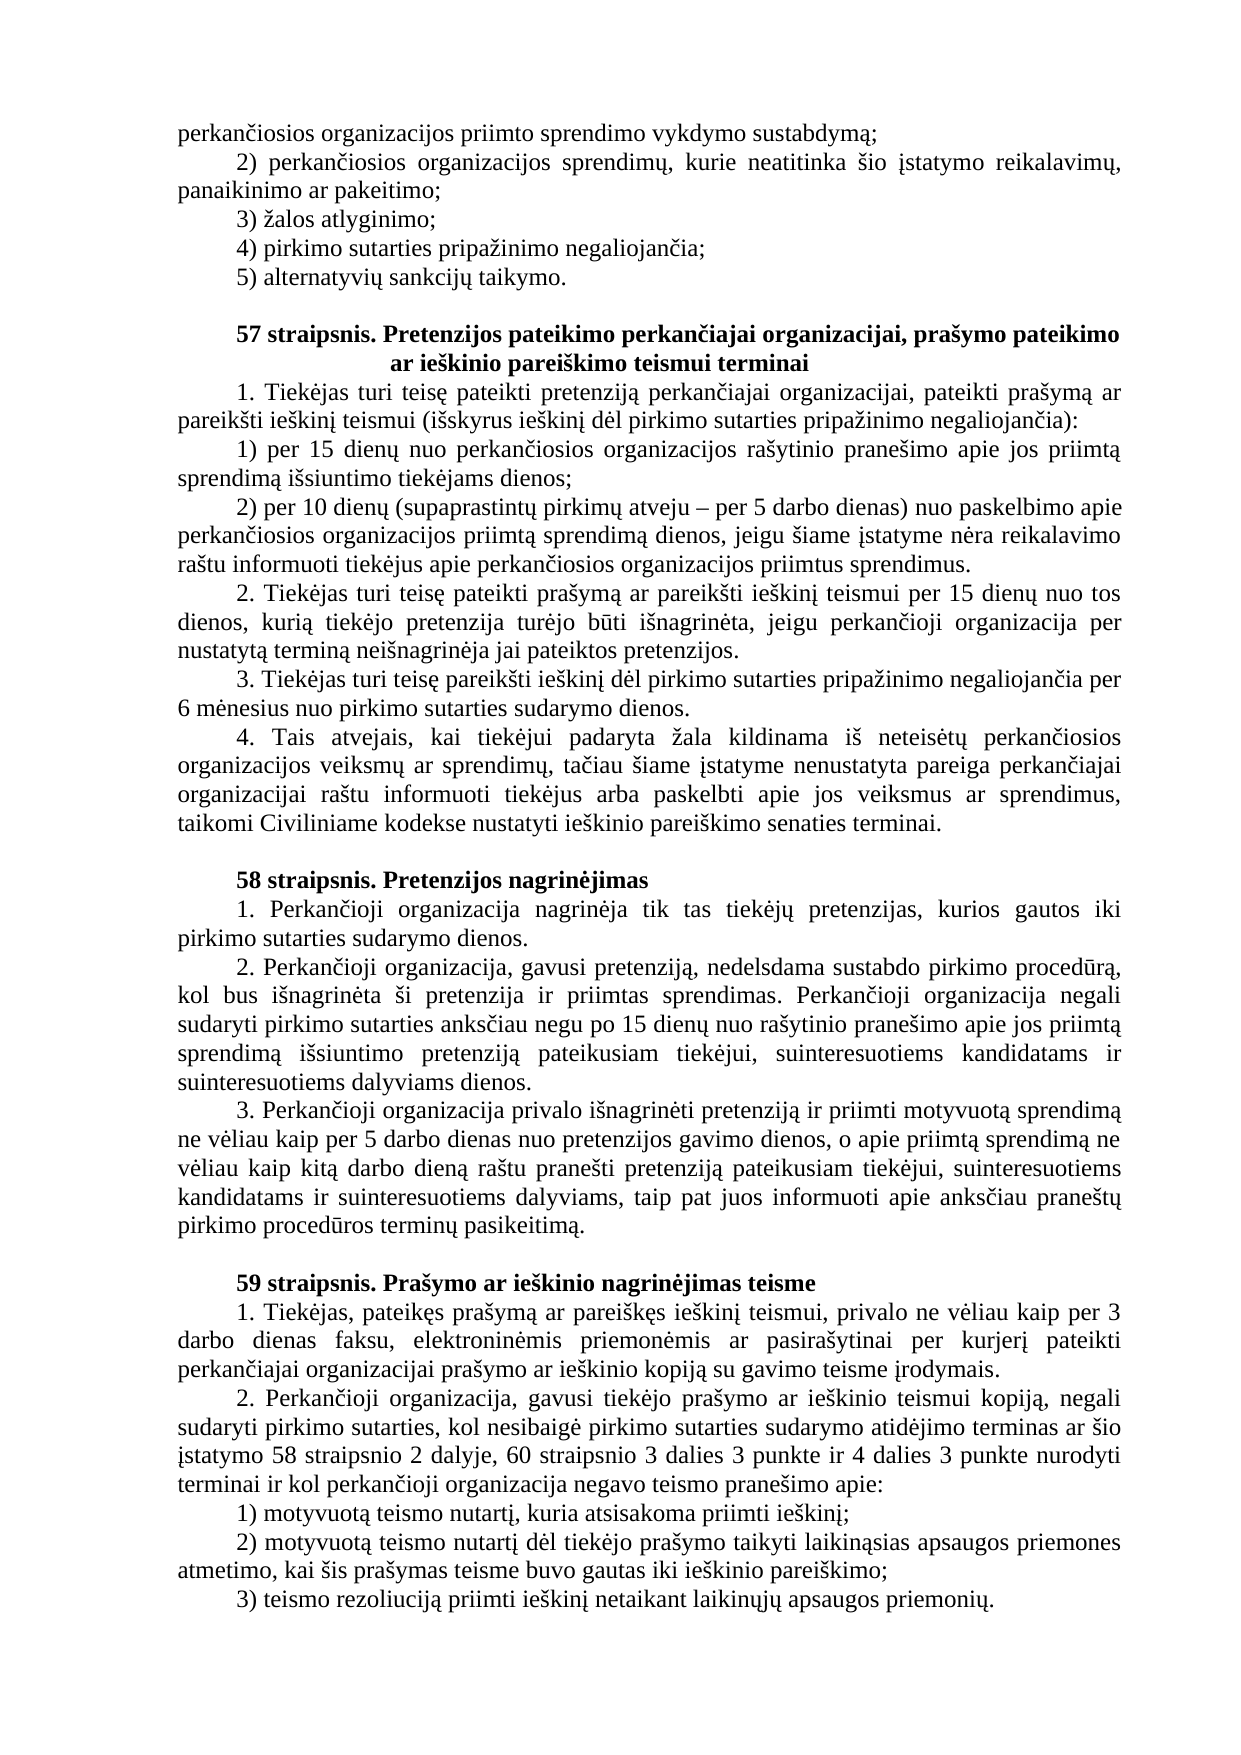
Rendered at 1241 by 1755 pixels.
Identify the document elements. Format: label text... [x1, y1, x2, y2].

text 58 straipsnis. Pretenzijos nagrinėjimas [177, 866, 1122, 894]
text 1. Tiekėjas turi teisę pateikti pretenziją perkančiajai organizacijai, pateikti prašymą ar pareikšti ieškinį teismui (išskyrus ieškinį dėl pirkimo sutarties pripažinimo negaliojančia): [177, 377, 1122, 434]
text 3. Perkančioji organizacija privalo išnagrinėti pretenziją ir priimti motyvuotą sprendimą ne vėliau kaip per 5 darbo dienas nuo pretenzijos gavimo dienos, o apie priimtą sprendimą ne vėliau kaip kitą darbo dieną raštu pranešti pretenziją pateikusiam tiekėjui, suinteresuotiems kandidatams ir suinteresuotiems dalyviams, taip pat juos informuoti apie anksčiau praneštų pirkimo procedūros terminų pasikeitimą. [177, 1096, 1122, 1239]
text 2. Perkančioji organizacija, gavusi tiekėjo prašymo ar ieškinio teismui kopiją, negali sudaryti pirkimo sutarties, kol nesibaigė pirkimo sutarties sudarymo atidėjimo terminas ar šio įstatymo 58 straipsnio 2 dalyje, 60 straipsnio 3 dalies 3 punkte ir 4 dalies 3 punkte nurodyti terminai ir kol perkančioji organizacija negavo teismo pranešimo apie: [177, 1383, 1122, 1498]
text 2. Tiekėjas turi teisę pateikti prašymą ar pareikšti ieškinį teismui per 15 dienų nuo tos dienos, kurią tiekėjo pretenzija turėjo būti išnagrinėta, jeigu perkančioji organizacija per nustatytą terminą neišnagrinėja jai pateiktos pretenzijos. [177, 578, 1122, 664]
text 5) alternatyvių sankcijų taikymo. [177, 262, 1122, 291]
text 2) perkančiosios organizacijos sprendimų, kurie neatitinka šio įstatymo reikalavimų, panaikinimo ar pakeitimo; [177, 147, 1122, 204]
text 2) motyvuotą teismo nutartį dėl tiekėjo prašymo taikyti laikinąsias apsaugos priemones atmetimo, kai šis prašymas teisme buvo gautas iki ieškinio pareiškimo; [177, 1527, 1122, 1584]
text 4. Tais atvejais, kai tiekėjui padaryta žala kildinama iš neteisėtų perkančiosios organizacijos veiksmų ar sprendimų, tačiau šiame įstatyme nenustatyta pareiga perkančiajai organizacijai raštu informuoti tiekėjus arba paskelbti apie jos veiksmus ar sprendimus, taikomi Civiliniame kodekse nustatyti ieškinio pareiškimo senaties terminai. [177, 722, 1122, 837]
text 59 straipsnis. Prašymo ar ieškinio nagrinėjimas teisme [177, 1268, 1122, 1297]
text 3) žalos atlyginimo; [177, 204, 1122, 233]
text 2. Perkančioji organizacija, gavusi pretenziją, nedelsdama sustabdo pirkimo procedūrą, kol bus išnagrinėta ši pretenzija ir priimtas sprendimas. Perkančioji organizacija negali sudaryti pirkimo sutarties anksčiau negu po 15 dienų nuo rašytinio pranešimo apie jos priimtą sprendimą išsiuntimo pretenziją pateikusiam tiekėjui, suinteresuotiems kandidatams ir suinteresuotiems dalyviams dienos. [177, 952, 1122, 1096]
text 1) per 15 dienų nuo perkančiosios organizacijos rašytinio pranešimo apie jos priimtą sprendimą išsiuntimo tiekėjams dienos; [177, 434, 1122, 492]
text 1. Perkančioji organizacija nagrinėja tik tas tiekėjų pretenzijas, kurios gautos iki pirkimo sutarties sudarymo dienos. [177, 894, 1122, 952]
text perkančiosios organizacijos priimto sprendimo vykdymo sustabdymą; [177, 118, 1122, 147]
text 2) per 10 dienų (supaprastintų pirkimų atveju – per 5 darbo dienas) nuo paskelbimo apie perkančiosios organizacijos priimtą sprendimą dienos, jeigu šiame įstatyme nėra reikalavimo raštu informuoti tiekėjus apie perkančiosios organizacijos priimtus sprendimus. [177, 492, 1122, 578]
text 57 straipsnis. Pretenzijos pateikimo perkančiajai organizacijai, prašymo pateikimo ar ieškinio pareiškimo teismui terminai [236, 319, 1122, 377]
text 3) teismo rezoliuciją priimti ieškinį netaikant laikinųjų apsaugos priemonių. [177, 1584, 1122, 1613]
text 3. Tiekėjas turi teisę pareikšti ieškinį dėl pirkimo sutarties pripažinimo negaliojančia per 6 mėnesius nuo pirkimo sutarties sudarymo dienos. [177, 664, 1122, 722]
text 1) motyvuotą teismo nutartį, kuria atsisakoma priimti ieškinį; [177, 1498, 1122, 1527]
text 1. Tiekėjas, pateikęs prašymą ar pareiškęs ieškinį teismui, privalo ne vėliau kaip per 3 darbo dienas faksu, elektroninėmis priemonėmis ar pasirašytinai per kurjerį pateikti perkančiajai organizacijai prašymo ar ieškinio kopiją su gavimo teisme įrodymais. [177, 1297, 1122, 1383]
text 4) pirkimo sutarties pripažinimo negaliojančia; [177, 233, 1122, 262]
